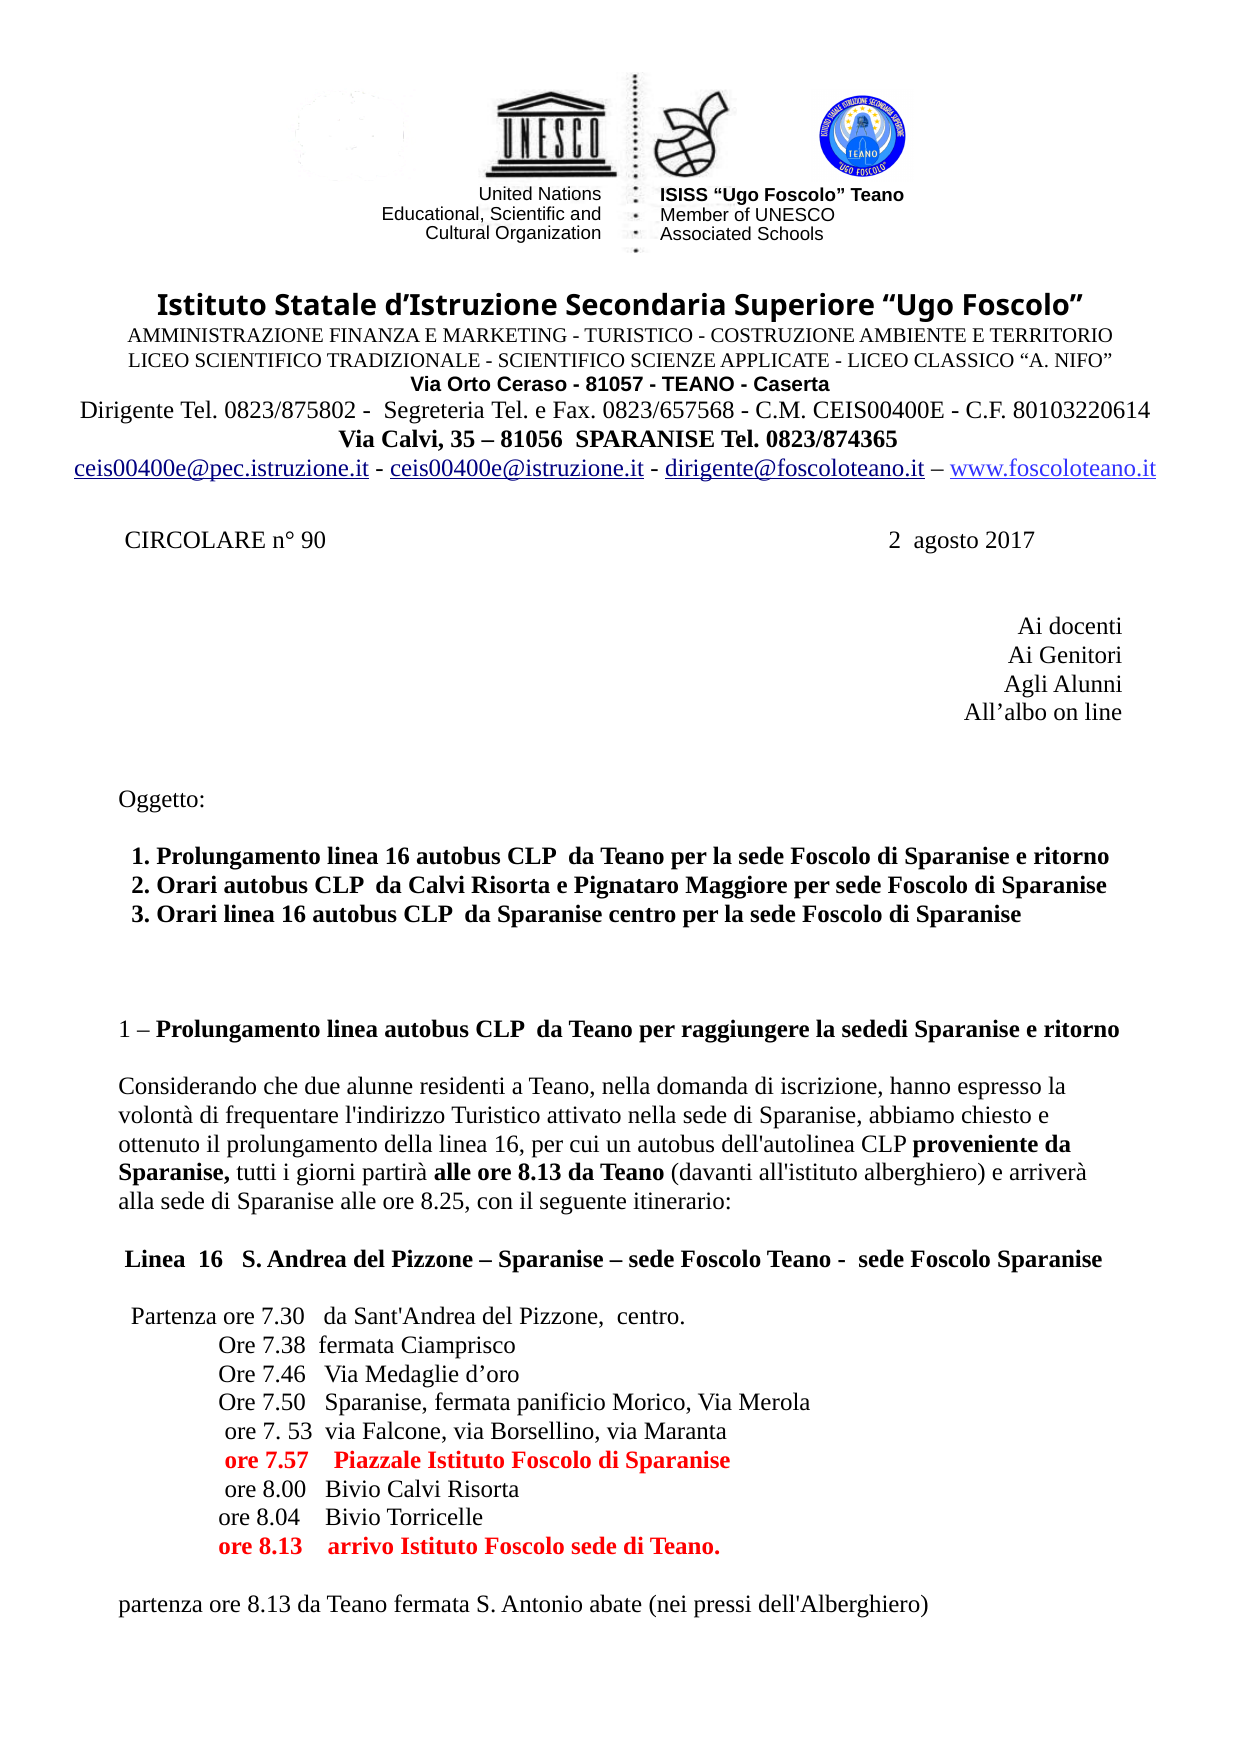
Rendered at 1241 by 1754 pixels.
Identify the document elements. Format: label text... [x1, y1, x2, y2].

subtitle LICEO SCIENTIFICO TRADIZIONALE - SCIENTIFICO SCIENZE APPLICATE - LICEO CLASSICO “A. NIFO” [118, 347, 1122, 372]
text 1 – Prolungamento linea autobus CLP da Teano per raggiungere la sededi Sparanise e ritorno [118, 1014, 1122, 1042]
text ceis00400e@pec.istruzione.it - ceis00400e@istruzione.it - dirigente@foscoloteano.it – www.foscoloteano.it [62, 453, 1168, 482]
subtitle Via Orto Ceraso - 81057 - TEANO - Caserta [118, 372, 1122, 396]
text Ore 7.50 Sparanise, fermata panificio Morico, Via Merola [118, 1387, 1122, 1416]
text Ore 7.38 fermata Ciamprisco [118, 1330, 1122, 1359]
text 2. Orari autobus CLP da Calvi Risorta e Pignataro Maggiore per sede Foscolo di Sparanise [131, 870, 1122, 899]
text All’albo on line [118, 697, 1122, 726]
text Partenza ore 7.30 da Sant'Andrea del Pizzone, centro. [118, 1301, 1122, 1330]
text partenza ore 8.13 da Teano fermata S. Antonio abate (nei pressi dell'Alberghiero) [118, 1589, 1122, 1617]
text ore 8.00 Bivio Calvi Risorta [118, 1474, 1122, 1502]
text Istituto Statale d’Istruzione Secondaria Superiore “Ugo Foscolo” [118, 284, 1122, 323]
text ore 8.13 arrivo Istituto Foscolo sede di Teano. [118, 1531, 1122, 1560]
text Dirigente Tel. 0823/875802 - Segreteria Tel. e Fax. 0823/657568 - C.M. CEIS00400E - C.F. 80103220614 [62, 396, 1168, 424]
text Considerando che due alunne residenti a Teano, nella domanda di iscrizione, hanno espresso la volontà di frequentare l'indirizzo Turistico attivato nella sede di Sparanise, abbiamo chiesto e ottenuto il prolungamento della linea 16, per cui un autobus dell'autolinea CLP proveniente da Sparanise, tutti i giorni partirà alle ore 8.13 da Teano (davanti all'istituto alberghiero) e arriverà alla sede di Sparanise alle ore 8.25, con il seguente itinerario: [118, 1071, 1122, 1215]
text 3. Orari linea 16 autobus CLP da Sparanise centro per la sede Foscolo di Sparanise [131, 899, 1122, 927]
text CIRCOLARE n° 90 2 agosto 2017 [118, 525, 1122, 554]
text Ai Genitori [118, 640, 1122, 669]
text Linea 16 S. Andrea del Pizzone – Sparanise – sede Foscolo Teano - sede Foscolo Sparanise [118, 1244, 1122, 1272]
text Oggetto: [118, 784, 1122, 812]
text Agli Alunni [118, 669, 1122, 697]
text ore 7. 53 via Falcone, via Borsellino, via Maranta [118, 1416, 1122, 1445]
text Ai docenti [118, 611, 1122, 640]
text Via Calvi, 35 – 81056 SPARANISE Tel. 0823/874365 [62, 424, 1168, 453]
text 1. Prolungamento linea 16 autobus CLP da Teano per la sede Foscolo di Sparanise e ritorno [131, 841, 1122, 870]
text Ore 7.46 Via Medaglie d’oro [118, 1359, 1122, 1387]
subtitle AMMINISTRAZIONE FINANZA E MARKETING - TURISTICO - COSTRUZIONE AMBIENTE E TERRITORIO [118, 323, 1122, 347]
text ore 8.04 Bivio Torricelle [118, 1502, 1122, 1531]
text ore 7.57 Piazzale Istituto Foscolo di Sparanise [118, 1445, 1122, 1474]
